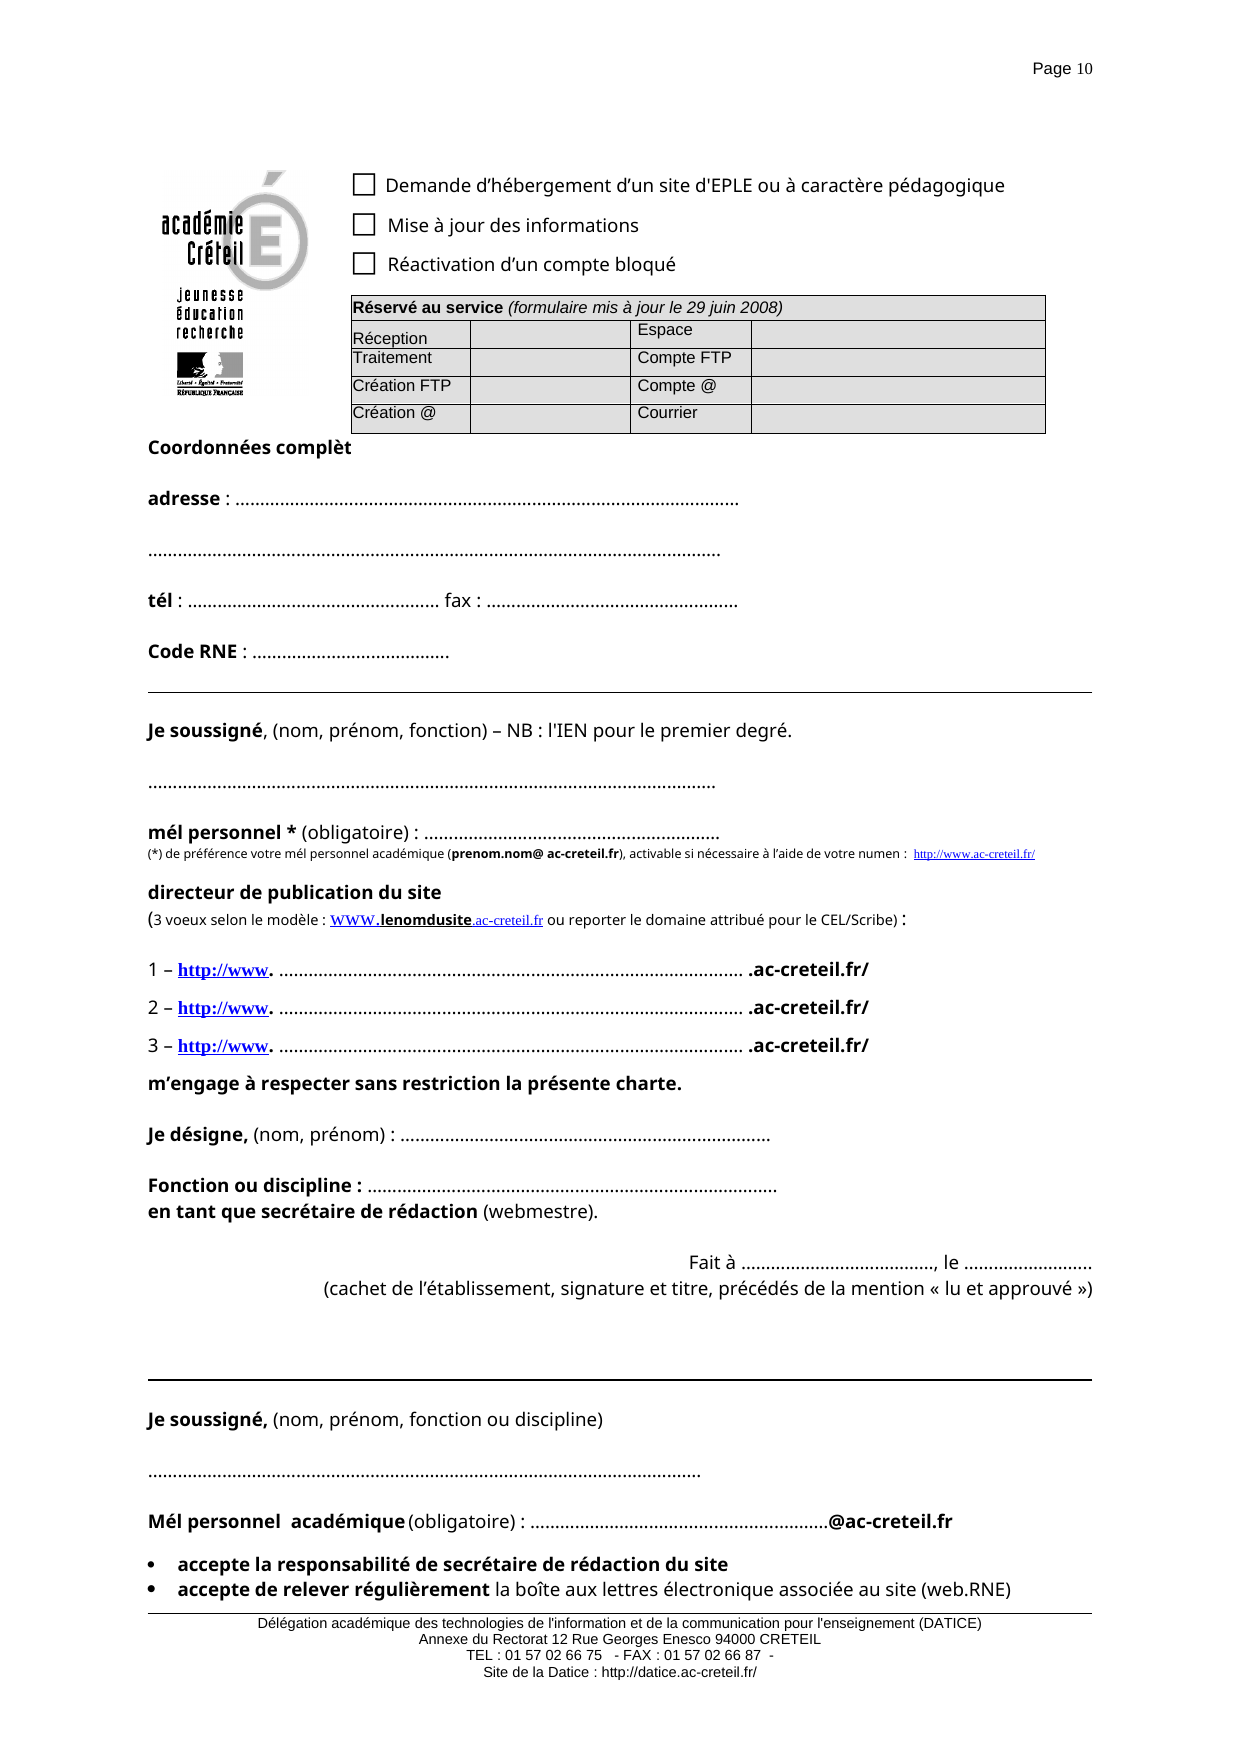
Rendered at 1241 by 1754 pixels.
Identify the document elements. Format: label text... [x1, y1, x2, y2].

text Je soussigné, (nom, prénom, fonction ou discipline) [148, 1407, 1092, 1432]
table_cell [752, 349, 1045, 376]
text (3 voeux selon le modèle : www.lenomdusite.ac-creteil.fr ou reporter le domaine attribué pour le CEL/Scribe) : [148, 905, 1092, 930]
table_cell [752, 405, 1045, 433]
text Fait à …………………………………, le …………………….. [148, 1249, 1092, 1275]
table_cell Création FTP [352, 377, 470, 403]
table_header [1076, 295, 1144, 405]
list accepte de relever régulièrement la boîte aux lettres électronique associée au site (web.RNE) [148, 1577, 1092, 1602]
text (cachet de l’établissement, signature et titre, précédés de la mention « lu et approuvé ») [148, 1275, 1092, 1300]
table_cell [752, 321, 1045, 348]
text …………………………………………………………………………………………………. [148, 1458, 1092, 1483]
table_cell Courrier [631, 405, 751, 433]
table_cell [471, 349, 630, 376]
list accepte la responsabilité de secrétaire de rédaction du site [148, 1551, 1092, 1577]
text Code RNE : …………………………………. [148, 639, 1092, 664]
table_cell Espace [631, 321, 751, 348]
text mél personnel * (obligatoire) : …………………………………………………… [148, 820, 1092, 845]
table_cell Réception [352, 321, 470, 348]
table_cell [471, 321, 630, 348]
text m’engage à respecter sans restriction la présente charte. [148, 1071, 1092, 1096]
text 2 – http://www. …………………………………………………………………………………. .ac-creteil.fr/ [148, 994, 1092, 1020]
text Coordonnées complètes de l’établissement, de la structure ou du service demandeur : [148, 435, 1092, 460]
table_cell Traitement [352, 349, 470, 376]
table_cell [752, 377, 1045, 403]
table_header [325, 161, 339, 405]
table_cell Création @ [352, 405, 470, 433]
text Mél personnel académique (obligatoire) : ………………………….....................………@ac-creteil.fr [148, 1509, 1092, 1534]
text adresse : ………………………………………………………………………………………… [148, 486, 1092, 511]
table_cell Compte @ [631, 377, 751, 403]
text Fonction ou discipline : ……………………………………………………………………….. [148, 1173, 1092, 1198]
text en tant que secrétaire de rédaction (webmestre). [148, 1198, 1092, 1224]
table_cell [471, 377, 630, 403]
text …………………………………………………………………………………………………….. [148, 537, 1092, 562]
table_header Réservé au service (formulaire mis à jour le 29 juin 2008) [352, 296, 1045, 320]
table_cell [471, 405, 630, 433]
text Je désigne, (nom, prénom) : ………………………………………………………………… [148, 1122, 1092, 1147]
text 3 – http://www. …………………………………………………………………………………. .ac-creteil.fr/ [148, 1032, 1092, 1058]
picture [162, 170, 309, 396]
text ……………………………………………………………………………………………………. [148, 769, 1092, 794]
table_header [134, 161, 146, 405]
table_header □ Demande d’hébergement d’un site d'EPLE ou à caractère pédagogique □ Mise à jour des informations □ Réactivation d’un compte bloqué [339, 161, 1144, 294]
table_cell Compte FTP [631, 349, 751, 376]
text Je soussigné, (nom, prénom, fonction) – NB : l'IEN pour le premier degré. [148, 718, 1092, 743]
text tél : …………………………………………… fax : …………………………………………… [148, 588, 1092, 613]
text (*) de préférence votre mél personnel académique (prenom.nom@ ac-creteil.fr), activable si nécessaire à l’aide de votre numen : http://www.ac-creteil.fr/ [148, 845, 1092, 862]
text directeur de publication du site [148, 879, 1092, 905]
text 1 – http://www. …………………………………………………………………………………. .ac-creteil.fr/ [148, 956, 1092, 981]
